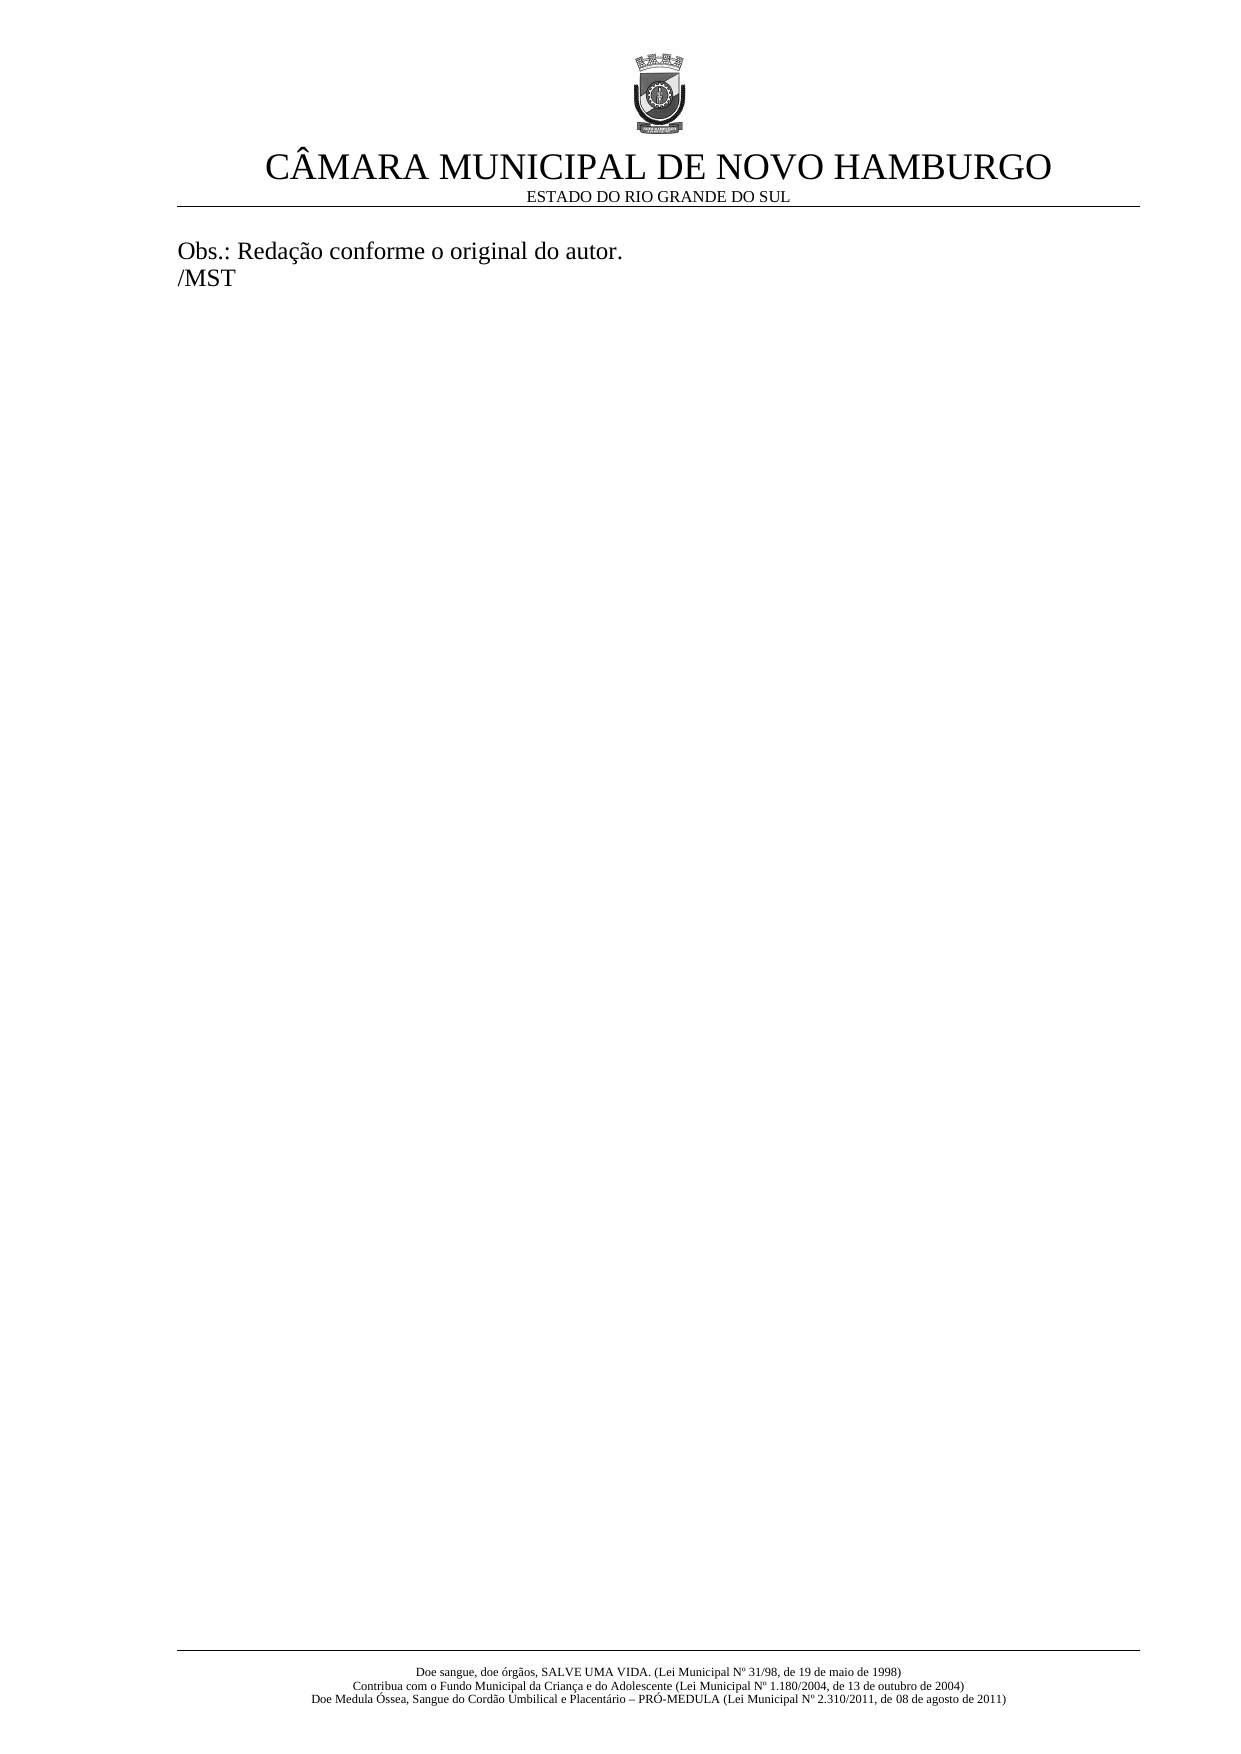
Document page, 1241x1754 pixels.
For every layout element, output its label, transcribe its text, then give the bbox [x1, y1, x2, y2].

text Obs.: Redação conforme o original do autor. [177, 237, 1140, 264]
text /MST [177, 264, 1140, 292]
